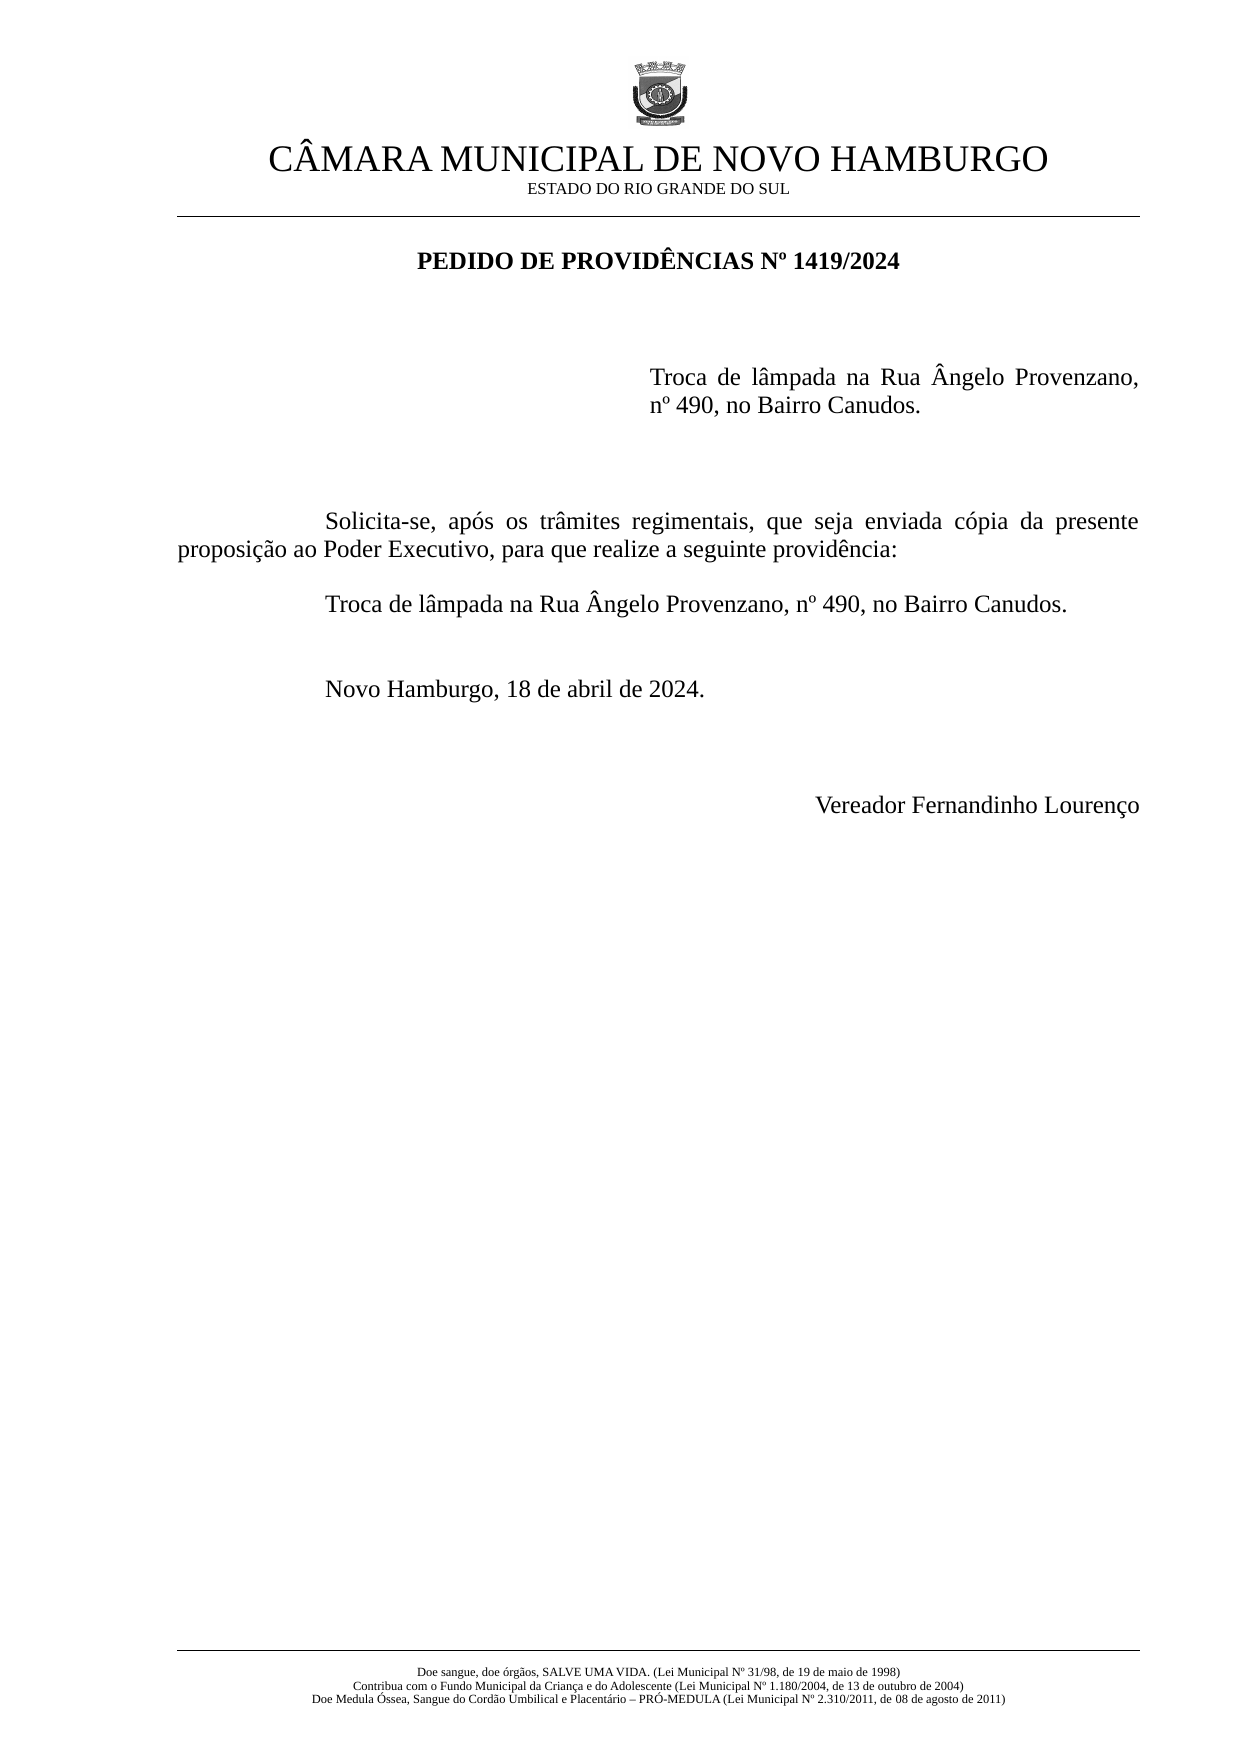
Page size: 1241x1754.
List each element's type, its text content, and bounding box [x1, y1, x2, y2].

text Novo Hamburgo, 18 de abril de 2024. [177, 675, 1140, 703]
list Troca de lâmpada na Rua Ângelo Provenzano, nº 490, no Bairro Canudos. [177, 590, 1140, 618]
text Vereador Fernandinho Lourenço [649, 791, 1140, 819]
text Solicita-se, após os trâmites regimentais, que seja enviada cópia da presente proposição ao Poder Executivo, para que realize a seguinte providência: [177, 507, 1140, 562]
text PEDIDO DE PROVIDÊNCIAS Nº 1419/2024 [177, 247, 1140, 274]
list Troca de lâmpada na Rua Ângelo Provenzano, nº 490, no Bairro Canudos. [649, 363, 1140, 418]
